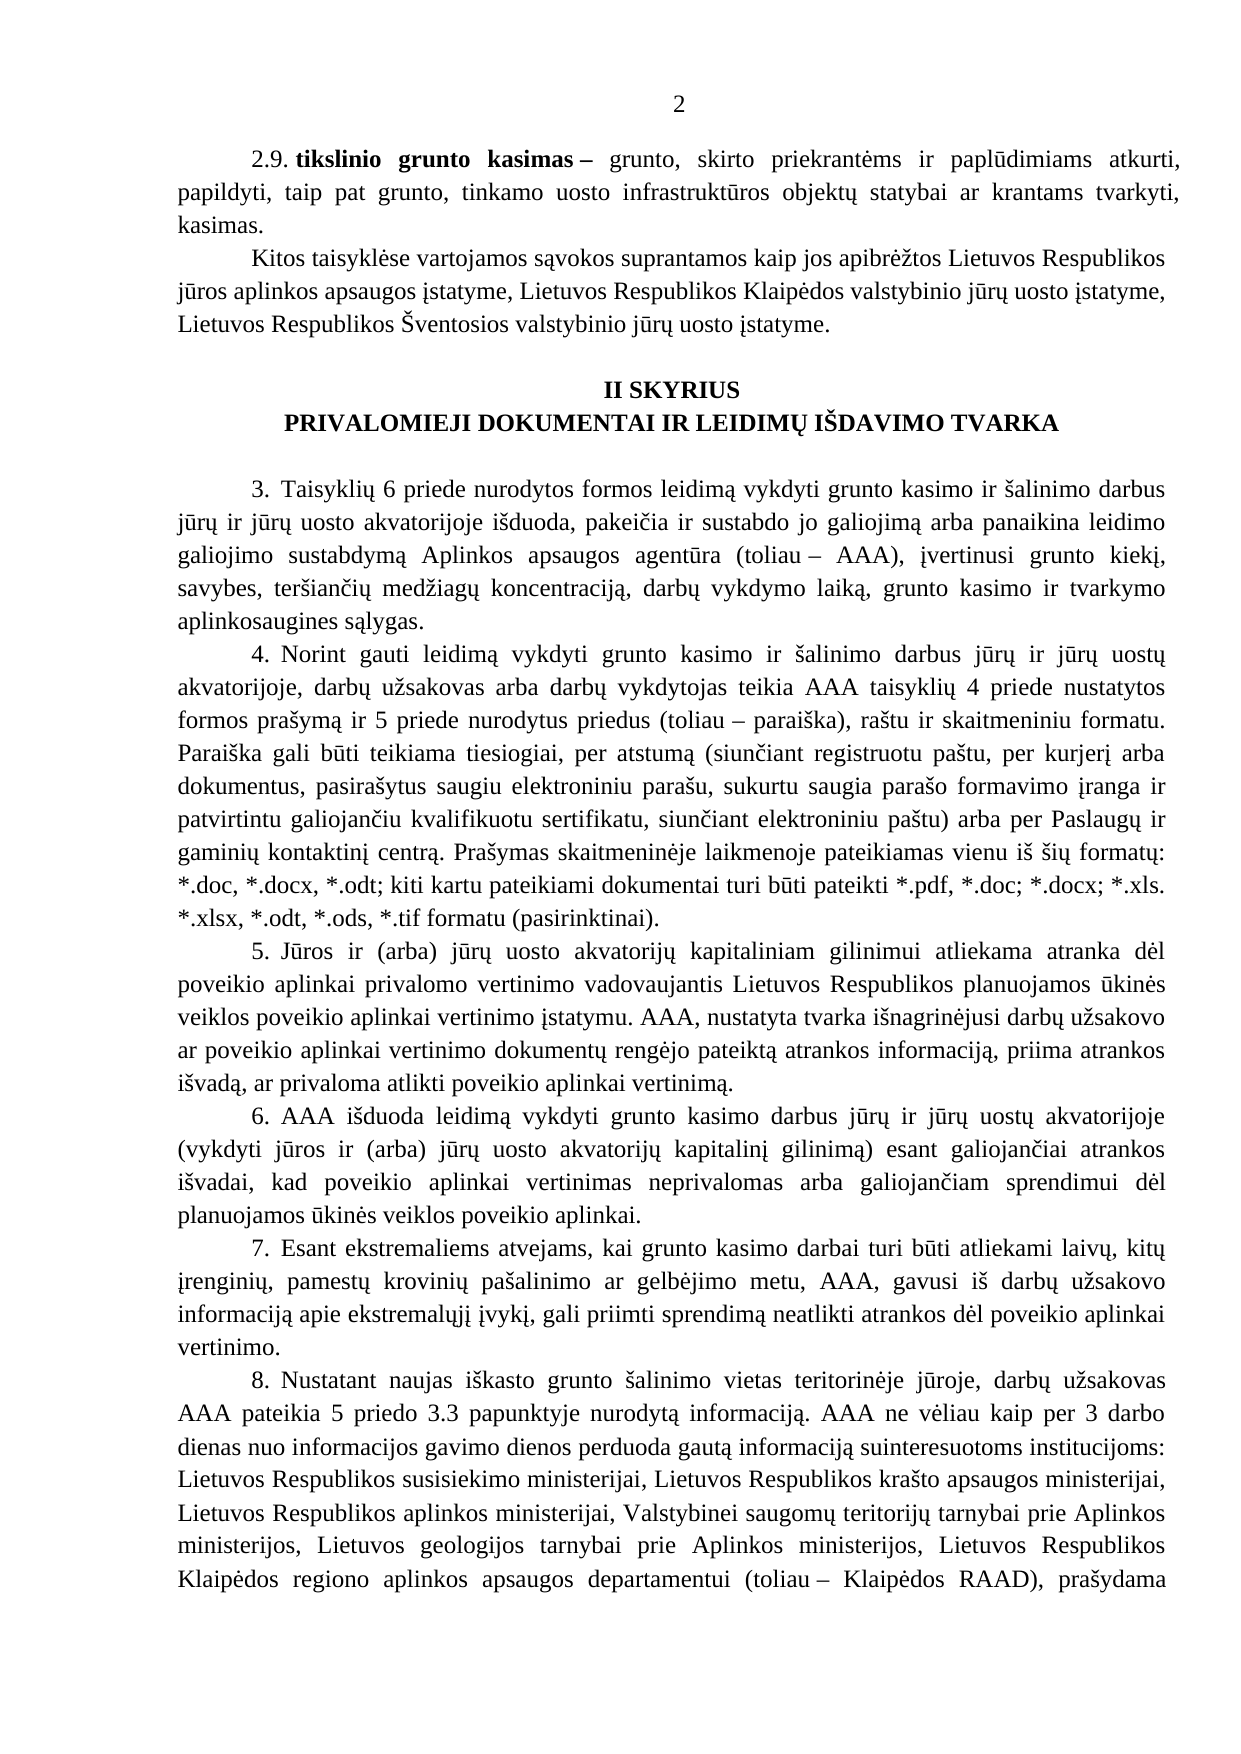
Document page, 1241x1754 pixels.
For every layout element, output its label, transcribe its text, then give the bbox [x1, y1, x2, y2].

text 2.9. tikslinio grunto kasimas – grunto, skirto priekrantėms ir paplūdimiams atkurti, papildyti, taip pat grunto, tinkamo uosto infrastruktūros objektų statybai ar krantams tvarkyti, kasimas. [177, 144, 1181, 238]
text 5. Jūros ir (arba) jūrų uosto akvatorijų kapitaliniam gilinimui atliekama atranka dėl poveikio aplinkai privalomo vertinimo vadovaujantis Lietuvos Respublikos planuojamos ūkinės veiklos poveikio aplinkai vertinimo įstatymu. AAA, nustatyta tvarka išnagrinėjusi darbų užsakovo ar poveikio aplinkai vertinimo dokumentų rengėjo pateiktą atrankos informaciją, priima atrankos išvadą, ar privaloma atlikti poveikio aplinkai vertinimą. [177, 936, 1167, 1097]
text 8. Nustatant naujas iškasto grunto šalinimo vietas teritorinėje jūroje, darbų užsakovas AAA pateikia 5 priedo 3.3 papunktyje nurodytą informaciją. AAA ne vėliau kaip per 3 darbo dienas nuo informacijos gavimo dienos perduoda gautą informaciją suinteresuotoms institucijoms: Lietuvos Respublikos susisiekimo ministerijai, Lietuvos Respublikos krašto apsaugos ministerijai, Lietuvos Respublikos aplinkos ministerijai, Valstybinei saugomų teritorijų tarnybai prie Aplinkos ministerijos, Lietuvos geologijos tarnybai prie Aplinkos ministerijos, Lietuvos Respublikos Klaipėdos regiono aplinkos apsaugos departamentui (toliau – Klaipėdos RAAD), prašydama [177, 1366, 1167, 1592]
text 3. Taisyklių 6 priede nurodytos formos leidimą vykdyti grunto kasimo ir šalinimo darbus jūrų ir jūrų uosto akvatorijoje išduoda, pakeičia ir sustabdo jo galiojimą arba panaikina leidimo galiojimo sustabdymą Aplinkos apsaugos agentūra (toliau – AAA), įvertinusi grunto kiekį, savybes, teršiančių medžiagų koncentraciją, darbų vykdymo laiką, grunto kasimo ir tvarkymo aplinkosaugines sąlygas. [177, 474, 1167, 635]
text PRIVALOMIEJI DOKUMENTAI IR LEIDIMŲ IŠDAVIMO TVARKA [177, 408, 1166, 437]
text 6. AAA išduoda leidimą vykdyti grunto kasimo darbus jūrų ir jūrų uostų akvatorijoje (vykdyti jūros ir (arba) jūrų uosto akvatorijų kapitalinį gilinimą) esant galiojančiai atrankos išvadai, kad poveikio aplinkai vertinimas neprivalomas arba galiojančiam sprendimui dėl planuojamos ūkinės veiklos poveikio aplinkai. [177, 1101, 1167, 1229]
text II SKYRIUS [177, 375, 1166, 404]
text Kitos taisyklėse vartojamos sąvokos suprantamos kaip jos apibrėžtos Lietuvos Respublikos jūros aplinkos apsaugos įstatyme, Lietuvos Respublikos Klaipėdos valstybinio jūrų uosto įstatyme, Lietuvos Respublikos Šventosios valstybinio jūrų uosto įstatyme. [177, 243, 1167, 338]
text 7. Esant ekstremaliems atvejams, kai grunto kasimo darbai turi būti atliekami laivų, kitų įrenginių, pamestų krovinių pašalinimo ar gelbėjimo metu, AAA, gavusi iš darbų užsakovo informaciją apie ekstremalųjį įvykį, gali priimti sprendimą neatlikti atrankos dėl poveikio aplinkai vertinimo. [177, 1233, 1167, 1361]
text 4. Norint gauti leidimą vykdyti grunto kasimo ir šalinimo darbus jūrų ir jūrų uostų akvatorijoje, darbų užsakovas arba darbų vykdytojas teikia AAA taisyklių 4 priede nustatytos formos prašymą ir 5 priede nurodytus priedus (toliau – paraiška), raštu ir skaitmeniniu formatu. Paraiška gali būti teikiama tiesiogiai, per atstumą (siunčiant registruotu paštu, per kurjerį arba dokumentus, pasirašytus saugiu elektroniniu parašu, sukurtu saugia parašo formavimo įranga ir patvirtintu galiojančiu kvalifikuotu sertifikatu, siunčiant elektroniniu paštu) arba per Paslaugų ir gaminių kontaktinį centrą. Prašymas skaitmeninėje laikmenoje pateikiamas vienu iš šių formatų: *.doc, *.docx, *.odt; kiti kartu pateikiami dokumentai turi būti pateikti *.pdf, *.doc; *.docx; *.xls. *.xlsx, *.odt, *.ods, *.tif formatu (pasirinktinai). [177, 639, 1167, 932]
